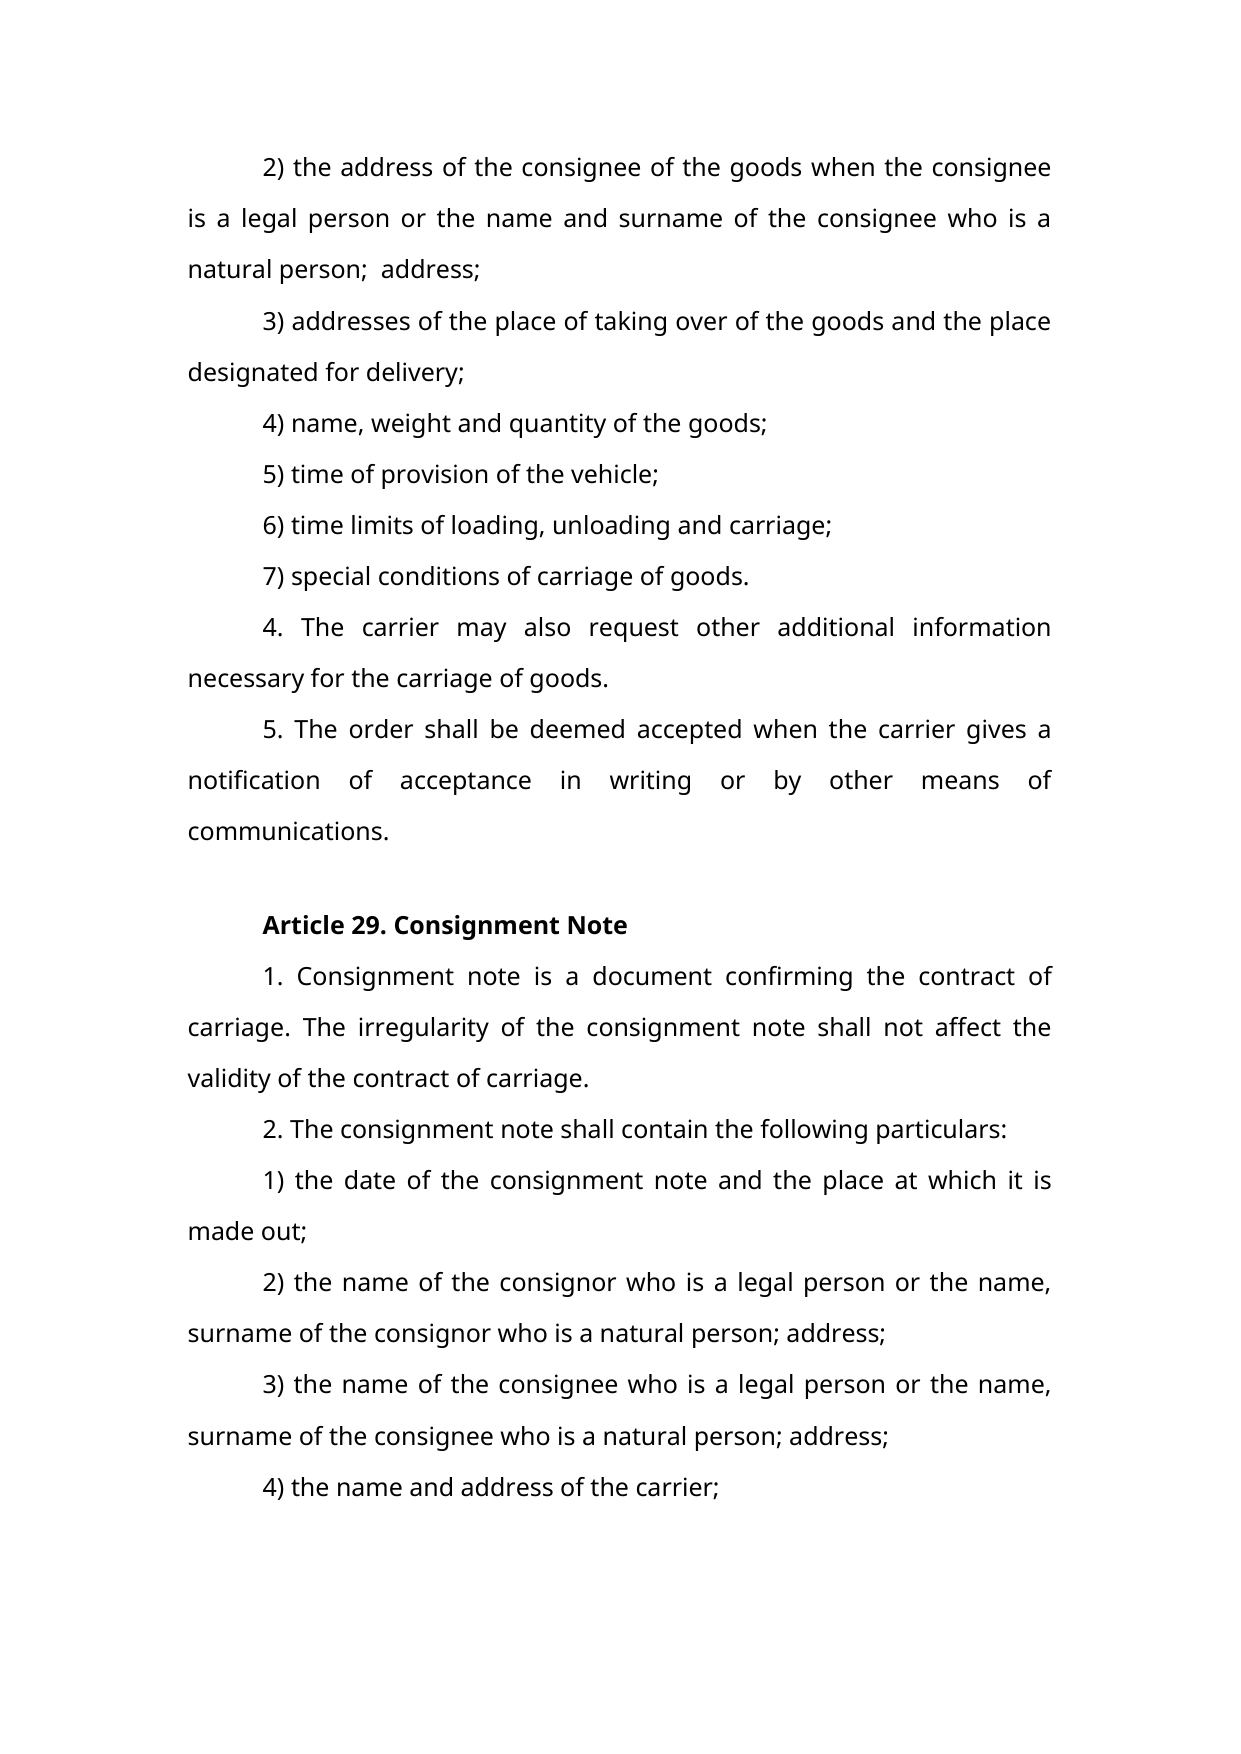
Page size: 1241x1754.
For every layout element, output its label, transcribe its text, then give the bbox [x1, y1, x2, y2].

text 6) time limits of loading, unloading and carriage; [187, 507, 1053, 541]
text 2) the address of the consignee of the goods when the consignee is a legal person or the name and surname of the consignee who is a natural person; address; [187, 150, 1053, 286]
text 7) special conditions of carriage of goods. [187, 558, 1053, 592]
text 1) the date of the consignment note and the place at which it is made out; [187, 1163, 1053, 1248]
text 1. Consignment note is a document confirming the contract of carriage. The irregularity of the consignment note shall not affect the validity of the contract of carriage. [187, 959, 1053, 1095]
text 3) addresses of the place of taking over of the goods and the place designated for delivery; [187, 303, 1053, 388]
text 4. The carrier may also request other additional information necessary for the carriage of goods. [187, 609, 1053, 694]
text 5. The order shall be deemed accepted when the carrier gives a notification of acceptance in writing or by other means of communications. [187, 711, 1053, 848]
text 2. The consignment note shall contain the following particulars: [187, 1112, 1053, 1146]
text 5) time of provision of the vehicle; [187, 456, 1053, 490]
text 2) the name of the consignor who is a legal person or the name, surname of the consignor who is a natural person; address; [187, 1265, 1053, 1350]
text 3) the name of the consignee who is a legal person or the name, surname of the consignee who is a natural person; address; [187, 1367, 1053, 1452]
text Article 29. Consignment Note [187, 908, 1053, 942]
text 4) name, weight and quantity of the goods; [187, 405, 1053, 439]
text 4) the name and address of the carrier; [187, 1469, 1053, 1503]
